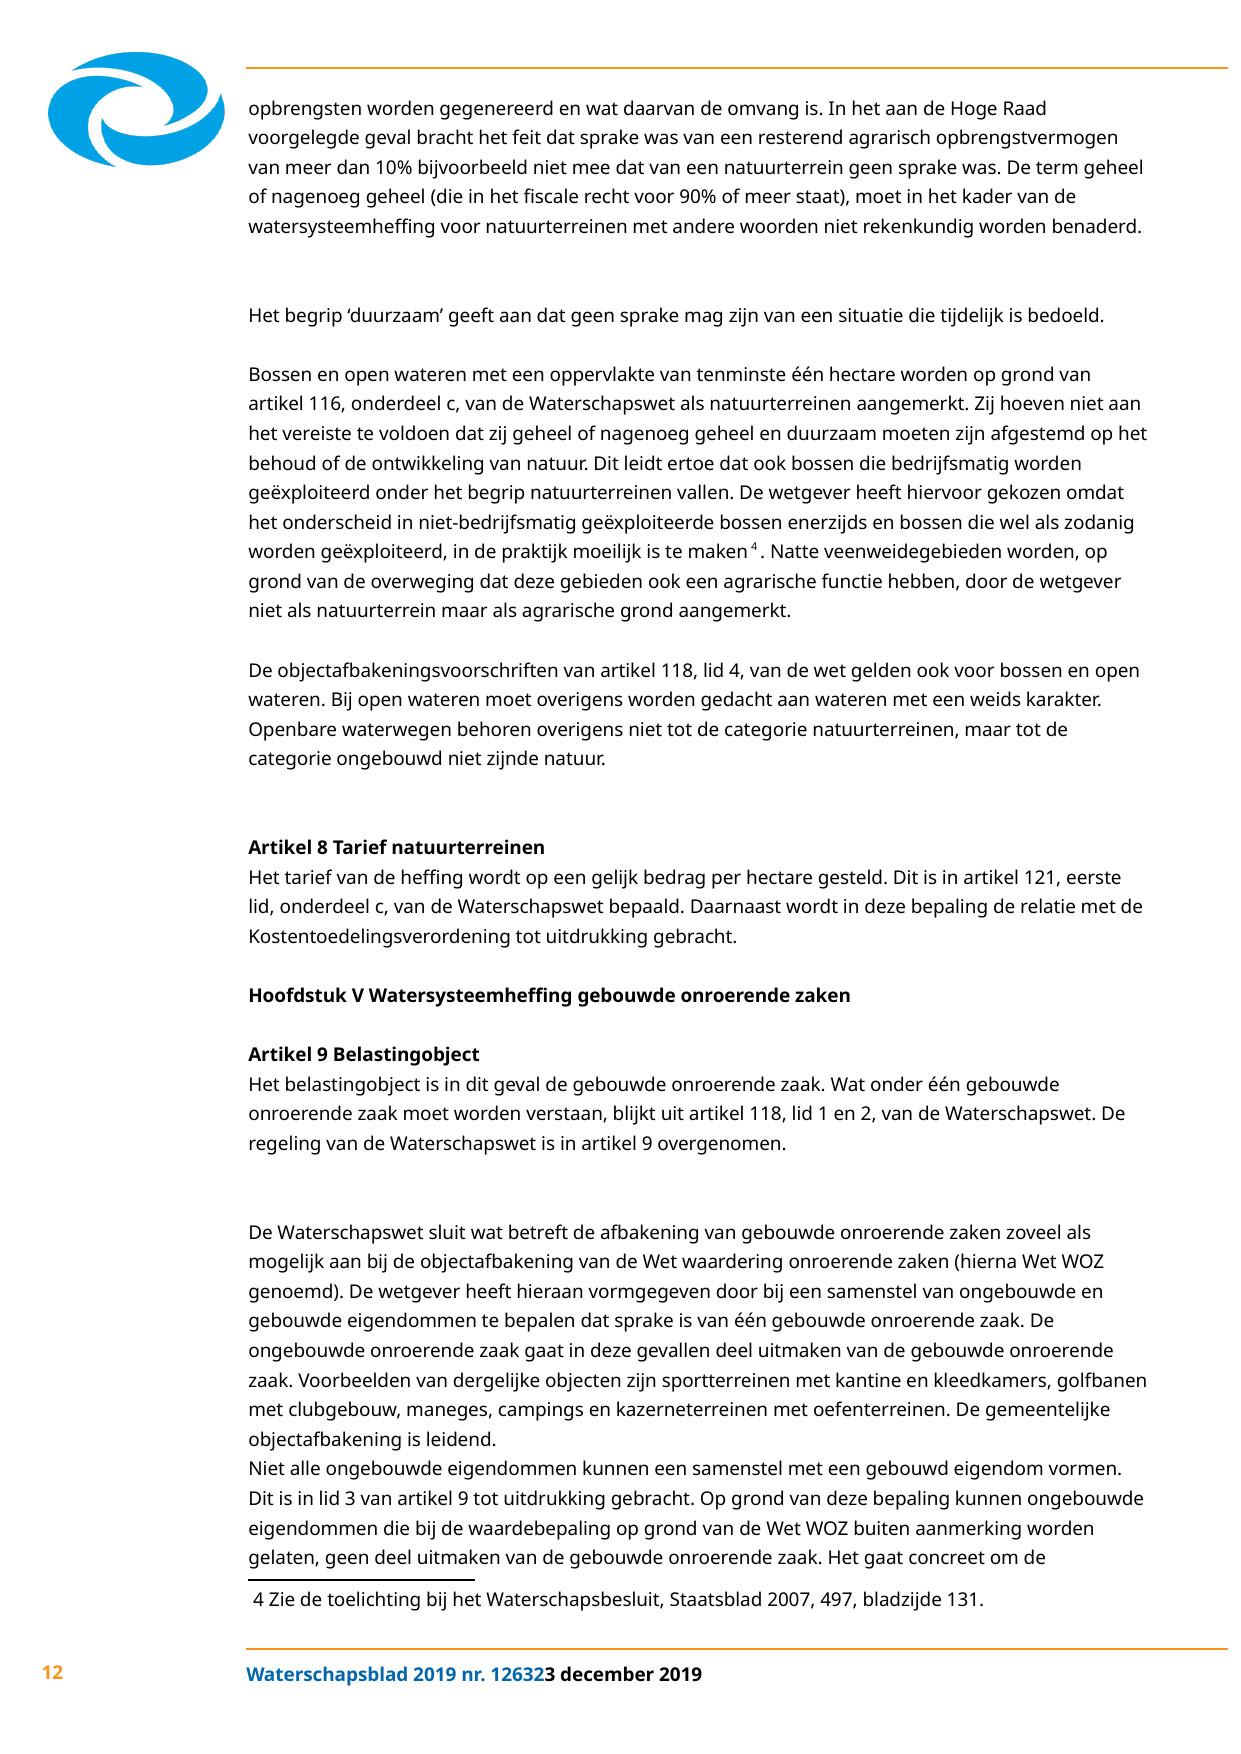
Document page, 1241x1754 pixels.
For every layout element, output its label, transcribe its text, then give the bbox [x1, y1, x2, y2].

picture [41, 47, 231, 172]
text De objectafbakeningsvoorschriften van artikel 118, lid 4, van de wet gelden ook voor bossen en open wateren. Bij open wateren moet overigens worden gedacht aan wateren met een weids karakter. Openbare waterwegen behoren overigens niet tot de categorie natuurterreinen, maar tot de categorie ongebouwd niet zijnde natuur. [248, 657, 1152, 771]
text Artikel 9 Belastingobject [248, 1041, 1152, 1067]
text Artikel 8 Tarief natuurterreinen [248, 834, 1152, 860]
text Het begrip ‘duurzaam’ geeft aan dat geen sprake mag zijn van een situatie die tijdelijk is bedoeld. [248, 302, 1152, 328]
text Niet alle ongebouwde eigendommen kunnen een samenstel met een gebouwd eigendom vormen. Dit is in lid 3 van artikel 9 tot uitdrukking gebracht. Op grond van deze bepaling kunnen ongebouwde eigendommen die bij de waardebepaling op grond van de Wet WOZ buiten aanmerking worden gelaten, geen deel uitmaken van de gebouwde onroerende zaak. Het gaat concreet om de [248, 1456, 1152, 1570]
text Hoofdstuk V Watersysteemheffing gebouwde onroerende zaken [248, 982, 1152, 1008]
text De Waterschapswet sluit wat betreft de afbakening van gebouwde onroerende zaken zoveel als mogelijk aan bij de objectafbakening van de Wet waardering onroerende zaken (hierna Wet WOZ genoemd). De wetgever heeft hieraan vormgegeven door bij een samenstel van ongebouwde en gebouwde eigendommen te bepalen dat sprake is van één gebouwde onroerende zaak. De ongebouwde onroerende zaak gaat in deze gevallen deel uitmaken van de gebouwde onroerende zaak. Voorbeelden van dergelijke objecten zijn sportterreinen met kantine en kleedkamers, golfbanen met clubgebouw, maneges, campings en kazerneterreinen met oefenterreinen. De gemeentelijke objectafbakening is leidend. [248, 1219, 1152, 1452]
text Het belastingobject is in dit geval de gebouwde onroerende zaak. Wat onder één gebouwde onroerende zaak moet worden verstaan, blijkt uit artikel 118, lid 1 en 2, van de Waterschapswet. De regeling van de Waterschapswet is in artikel 9 overgenomen. [248, 1071, 1152, 1156]
text Bossen en open wateren met een oppervlakte van tenminste één hectare worden op grond van artikel 116, onderdeel c, van de Waterschapswet als natuurterreinen aangemerkt. Zij hoeven niet aan het vereiste te voldoen dat zij geheel of nagenoeg geheel en duurzaam moeten zijn afgestemd op het behoud of de ontwikkeling van natuur. Dit leidt ertoe dat ook bossen die bedrijfsmatig worden geëxploiteerd onder het begrip natuurterreinen vallen. De wetgever heeft hiervoor gekozen omdat het onderscheid in niet-bedrijfsmatig geëxploiteerde bossen enerzijds en bossen die wel als zodanig worden geëxploiteerd, in de praktijk moeilijk is te maken. Natte veenweidegebieden worden, op grond van de overweging dat deze gebieden ook een agrarische functie hebben, door de wetgever niet als natuurterrein maar als agrarische grond aangemerkt. [248, 361, 1152, 623]
text Zie de toelichting bij het Waterschapsbesluit, Staatsblad 2007, 497, bladzijde 131. [248, 1586, 1152, 1612]
text Het tarief van de heffing wordt op een gelijk bedrag per hectare gesteld. Dit is in artikel 121, eerste lid, onderdeel c, van de Waterschapswet bepaald. Daarnaast wordt in deze bepaling de relatie met de Kostentoedelingsverordening tot uitdrukking gebracht. [248, 864, 1152, 949]
text opbrengsten worden gegenereerd en wat daarvan de omvang is. In het aan de Hoge Raad voorgelegde geval bracht het feit dat sprake was van een resterend agrarisch opbrengstvermogen van meer dan 10% bijvoorbeeld niet mee dat van een natuurterrein geen sprake was. De term geheel of nagenoeg geheel (die in het fiscale recht voor 90% of meer staat), moet in het kader van de watersysteemheffing voor natuurterreinen met andere woorden niet rekenkundig worden benaderd. [248, 95, 1152, 239]
